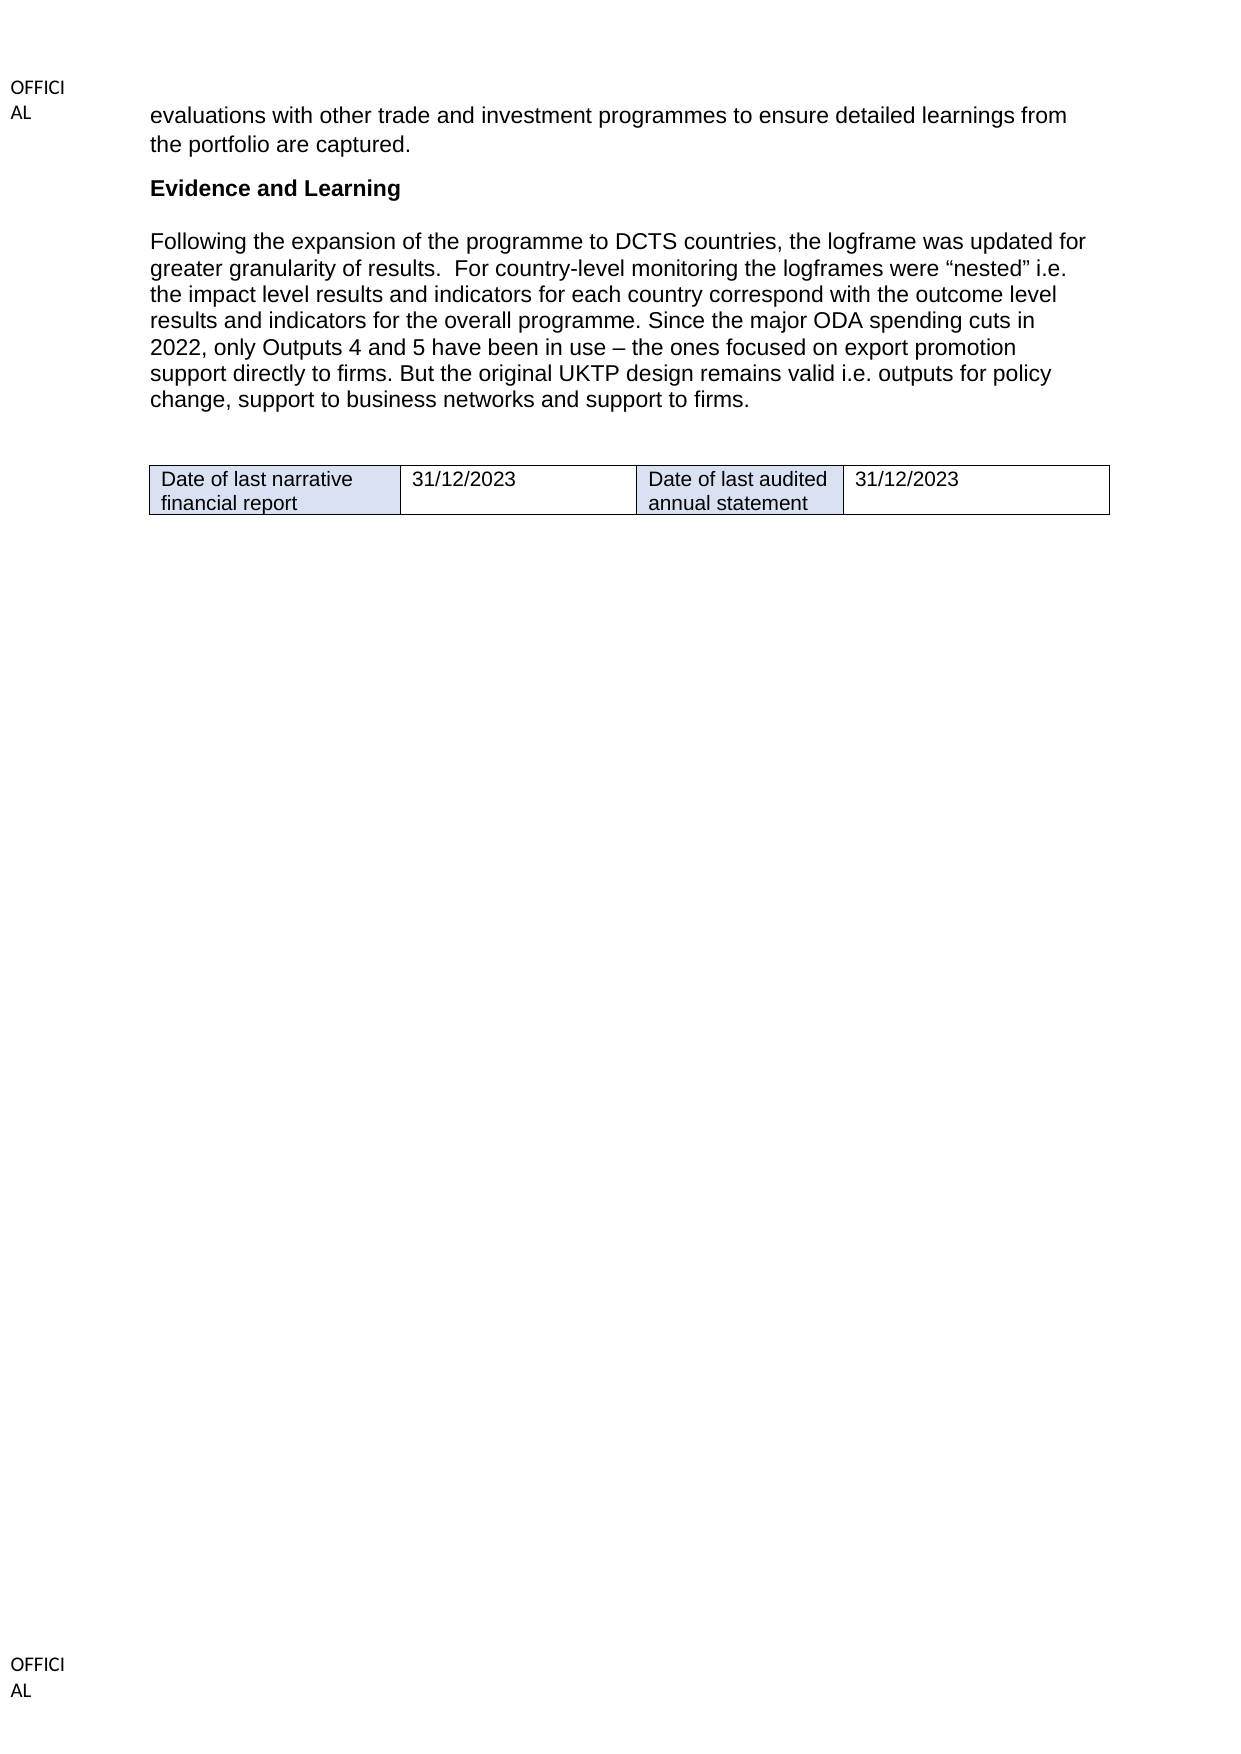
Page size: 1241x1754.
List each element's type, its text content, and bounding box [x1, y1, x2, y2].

table_header 31/12/2023 [844, 466, 1109, 514]
table_header 31/12/2023 [401, 466, 636, 514]
table_header Date of last audited annual statement [637, 466, 843, 514]
text Following the expansion of the programme to DCTS countries, the logframe was updated for greater granularity of results. For country-level monitoring the logframes were “nested” i.e. the impact level results and indicators for each country correspond with the outcome level results and indicators for the overall programme. Since the major ODA spending cuts in 2022, only Outputs 4 and 5 have been in use – the ones focused on export promotion support directly to firms. But the original UKTP design remains valid i.e. outputs for policy change, support to business networks and support to firms. [150, 228, 1090, 413]
text evaluations with other trade and investment programmes to ensure detailed learnings from the portfolio are captured. [150, 102, 1090, 157]
text Evidence and Learning [150, 175, 1090, 202]
table_header Date of last narrative financial report [150, 466, 400, 514]
